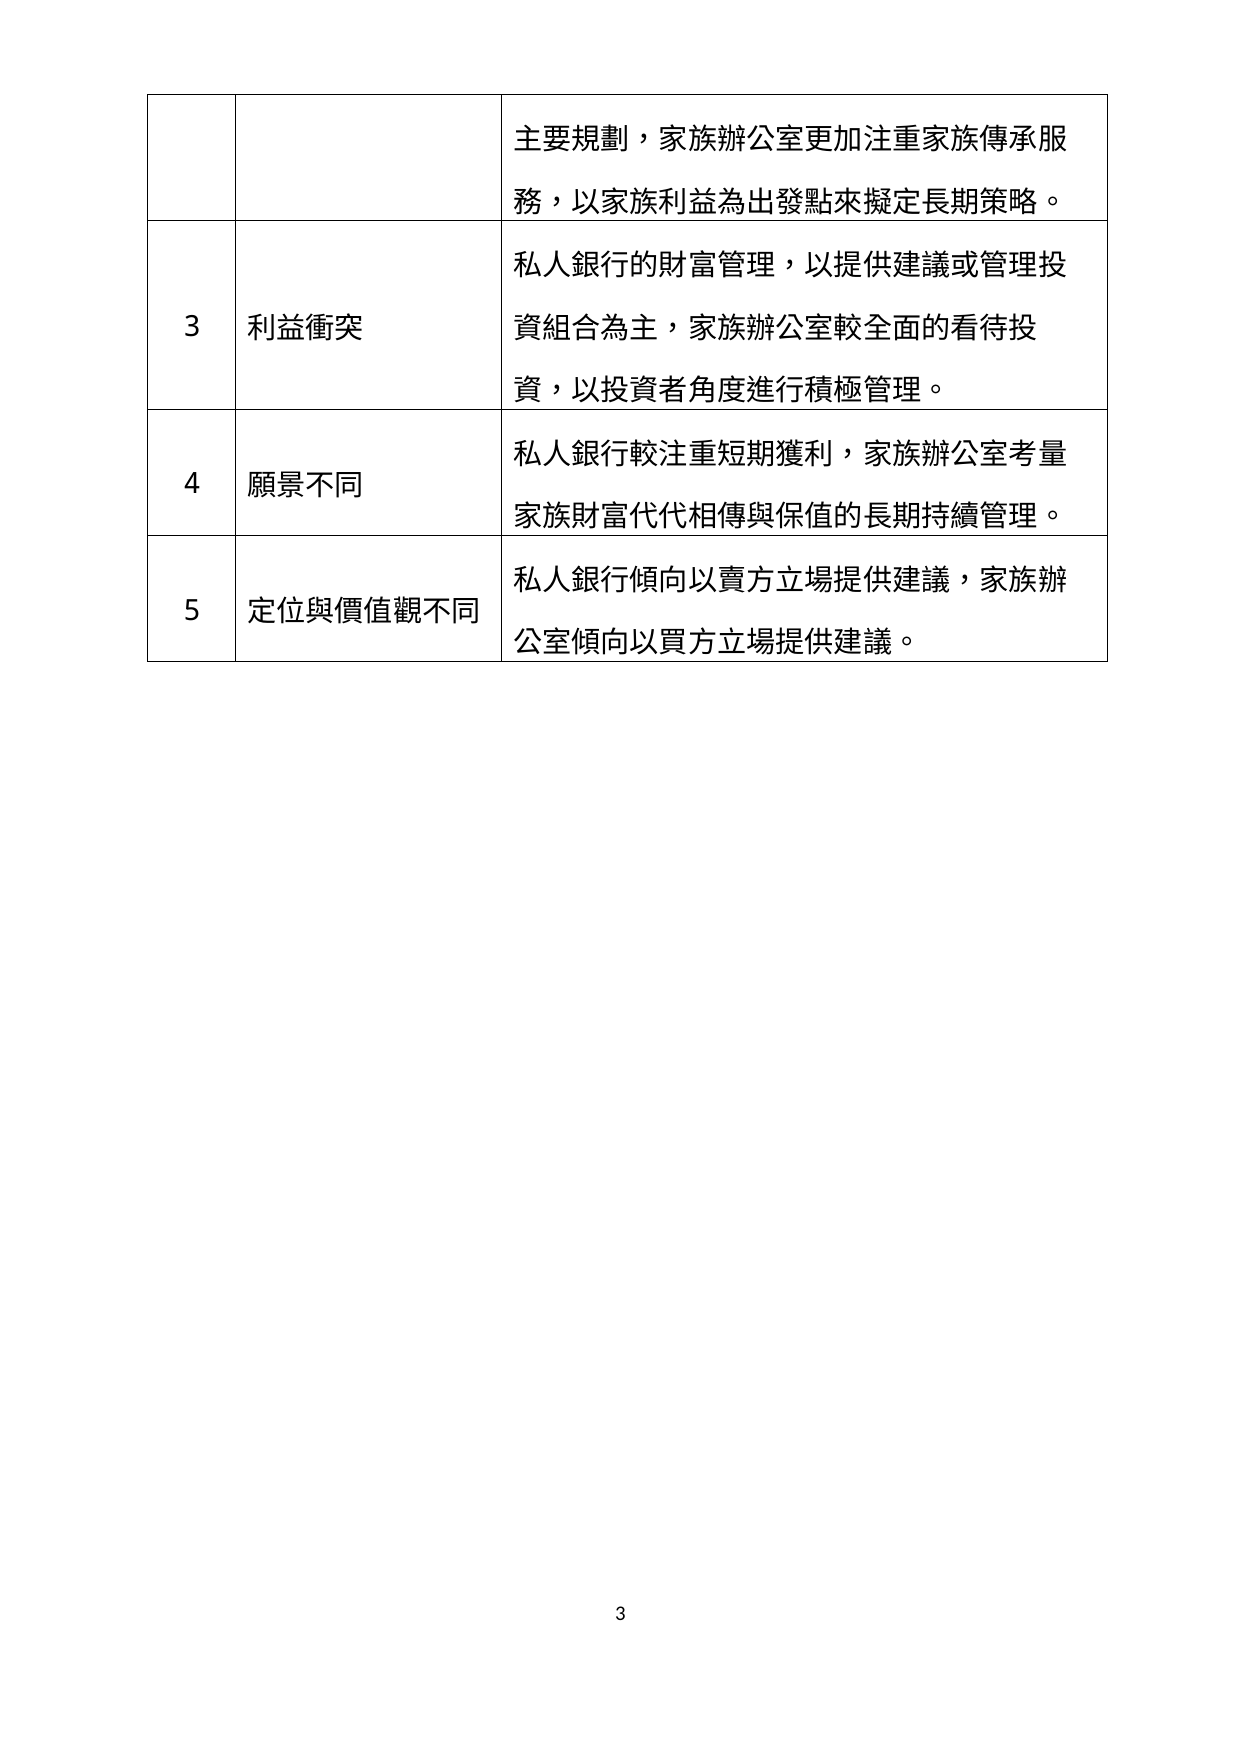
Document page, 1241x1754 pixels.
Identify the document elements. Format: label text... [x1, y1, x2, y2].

table_cell 私人銀行較注重短期獲利，家族辦公室考量家族財富代代相傳與保值的長期持續管理。 [502, 410, 1107, 535]
table_cell 私人銀行傾向以賣方立場提供建議，家族辦公室傾向以買方立場提供建議。 [502, 536, 1107, 661]
table_cell 利益衝突 [236, 221, 501, 409]
table_cell 4 [148, 410, 235, 535]
table_cell 5 [148, 536, 235, 661]
table_cell [236, 95, 501, 220]
table_cell 定位與價值觀不同 [236, 536, 501, 661]
table_cell 私人銀行的財富管理，以提供建議或管理投資組合為主，家族辦公室較全面的看待投資，以投資者角度進行積極管理。 [502, 221, 1107, 409]
table_cell 3 [148, 221, 235, 409]
table_cell 主要規劃，家族辦公室更加注重家族傳承服務，以家族利益為出發點來擬定長期策略。 [502, 95, 1107, 220]
table_cell 願景不同 [236, 410, 501, 535]
table_cell [148, 95, 235, 220]
